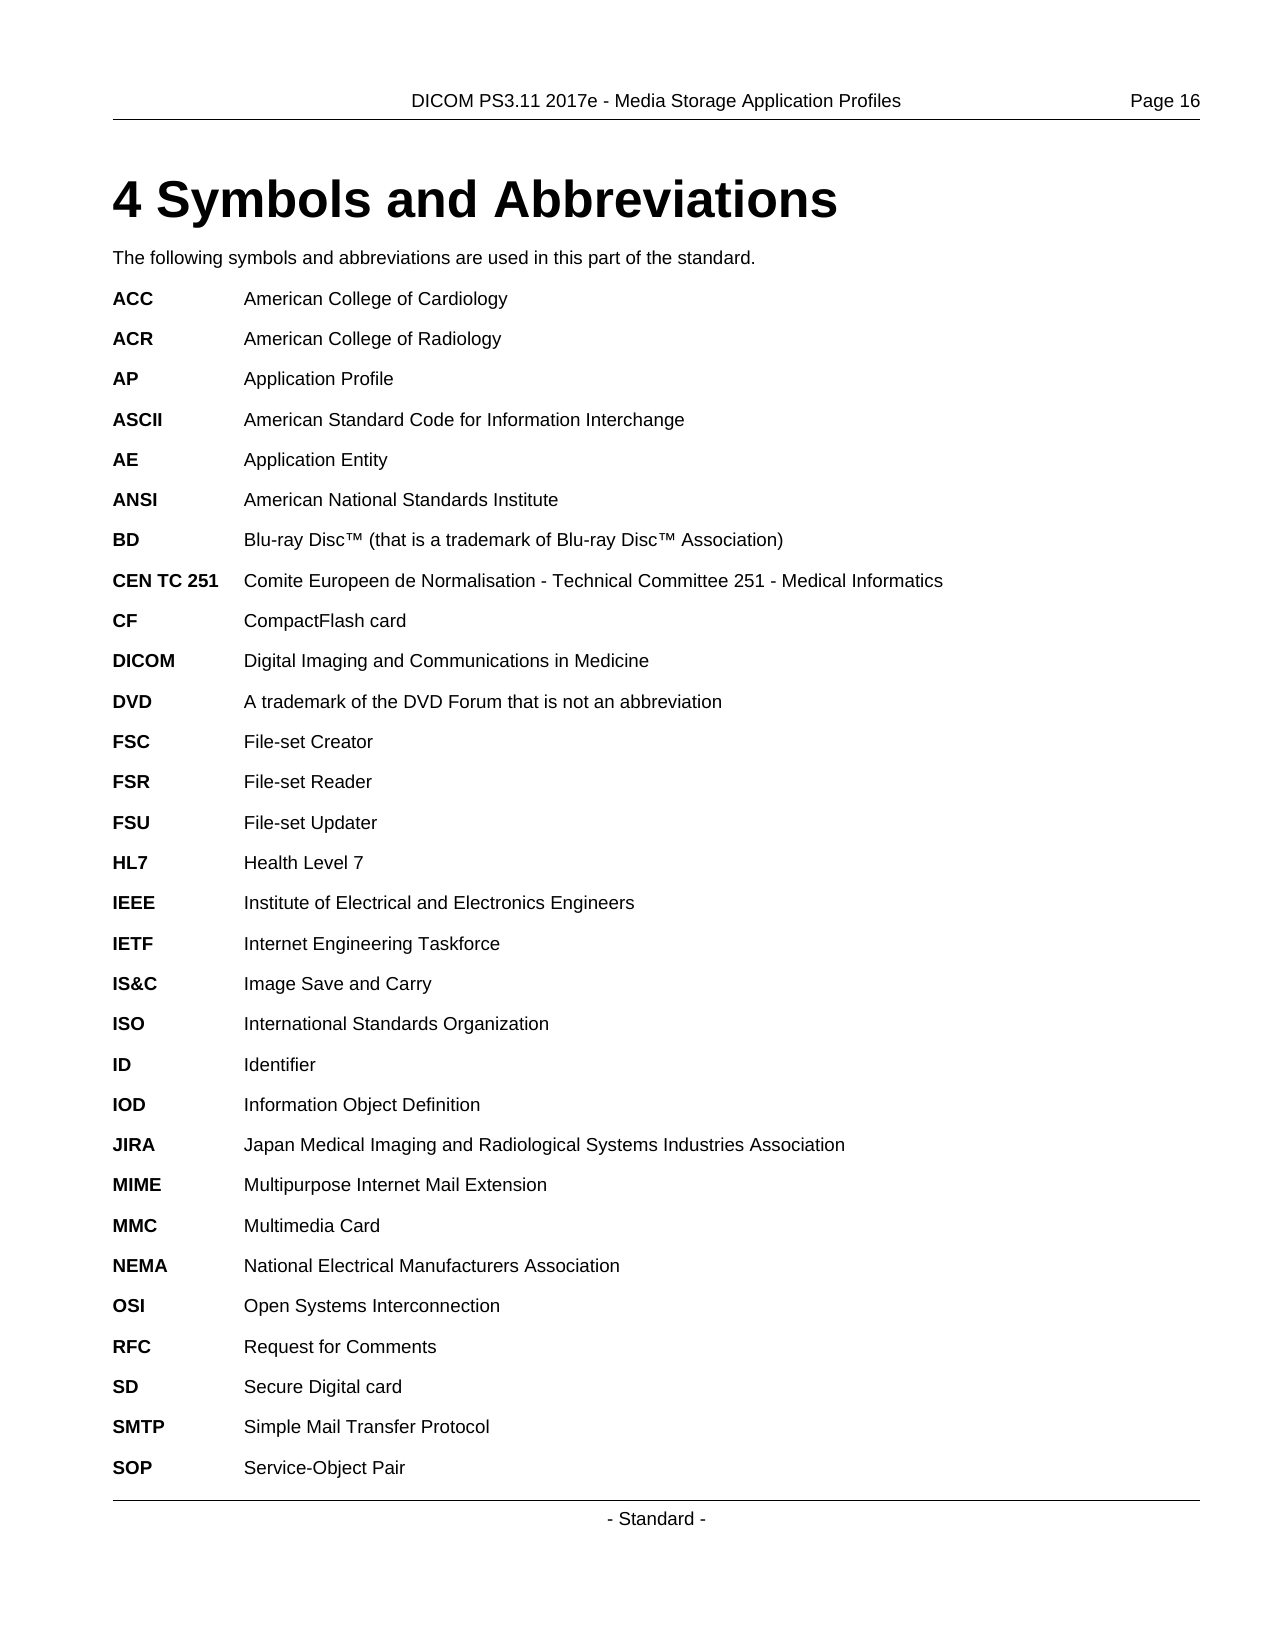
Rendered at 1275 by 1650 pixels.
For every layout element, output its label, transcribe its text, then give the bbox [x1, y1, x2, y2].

text MMC Multimedia Card [112, 1214, 1200, 1236]
text CEN TC 251 Comite Europeen de Normalisation - Technical Committee 251 - Medical Informatics [112, 569, 1200, 591]
text DICOM Digital Imaging and Communications in Medicine [112, 650, 1200, 672]
text 4 Symbols and Abbreviations [112, 169, 1200, 228]
text The following symbols and abbreviations are used in this part of the standard. [112, 247, 1200, 269]
text OSI Open Systems Interconnection [112, 1295, 1200, 1317]
text AP Application Profile [112, 368, 1200, 389]
text FSU File-set Updater [112, 811, 1200, 833]
text RFC Request for Comments [112, 1336, 1200, 1357]
text ID Identifier [112, 1053, 1200, 1075]
text DVD A trademark of the DVD Forum that is not an abbreviation [112, 691, 1200, 712]
text CF CompactFlash card [112, 610, 1200, 631]
text MIME Multipurpose Internet Mail Extension [112, 1174, 1200, 1196]
text AE Application Entity [112, 449, 1200, 470]
text IOD Information Object Definition [112, 1094, 1200, 1115]
text ASCII American Standard Code for Information Interchange [112, 408, 1200, 430]
text FSC File-set Creator [112, 731, 1200, 752]
text SMTP Simple Mail Transfer Protocol [112, 1416, 1200, 1438]
text ACC American College of Cardiology [112, 287, 1200, 309]
text HL7 Health Level 7 [112, 852, 1200, 873]
text IS&C Image Save and Carry [112, 973, 1200, 994]
text NEMA National Electrical Manufacturers Association [112, 1255, 1200, 1276]
text ANSI American National Standards Institute [112, 489, 1200, 511]
text BD Blu-ray Disc™ (that is a trademark of Blu-ray Disc™ Association) [112, 529, 1200, 551]
text FSR File-set Reader [112, 771, 1200, 793]
text ISO International Standards Organization [112, 1013, 1200, 1034]
text ACR American College of Radiology [112, 328, 1200, 349]
text JIRA Japan Medical Imaging and Radiological Systems Industries Association [112, 1134, 1200, 1156]
text IEEE Institute of Electrical and Electronics Engineers [112, 892, 1200, 914]
text IETF Internet Engineering Taskforce [112, 932, 1200, 954]
text SD Secure Digital card [112, 1376, 1200, 1397]
text SOP Service-Object Pair [112, 1456, 1200, 1478]
